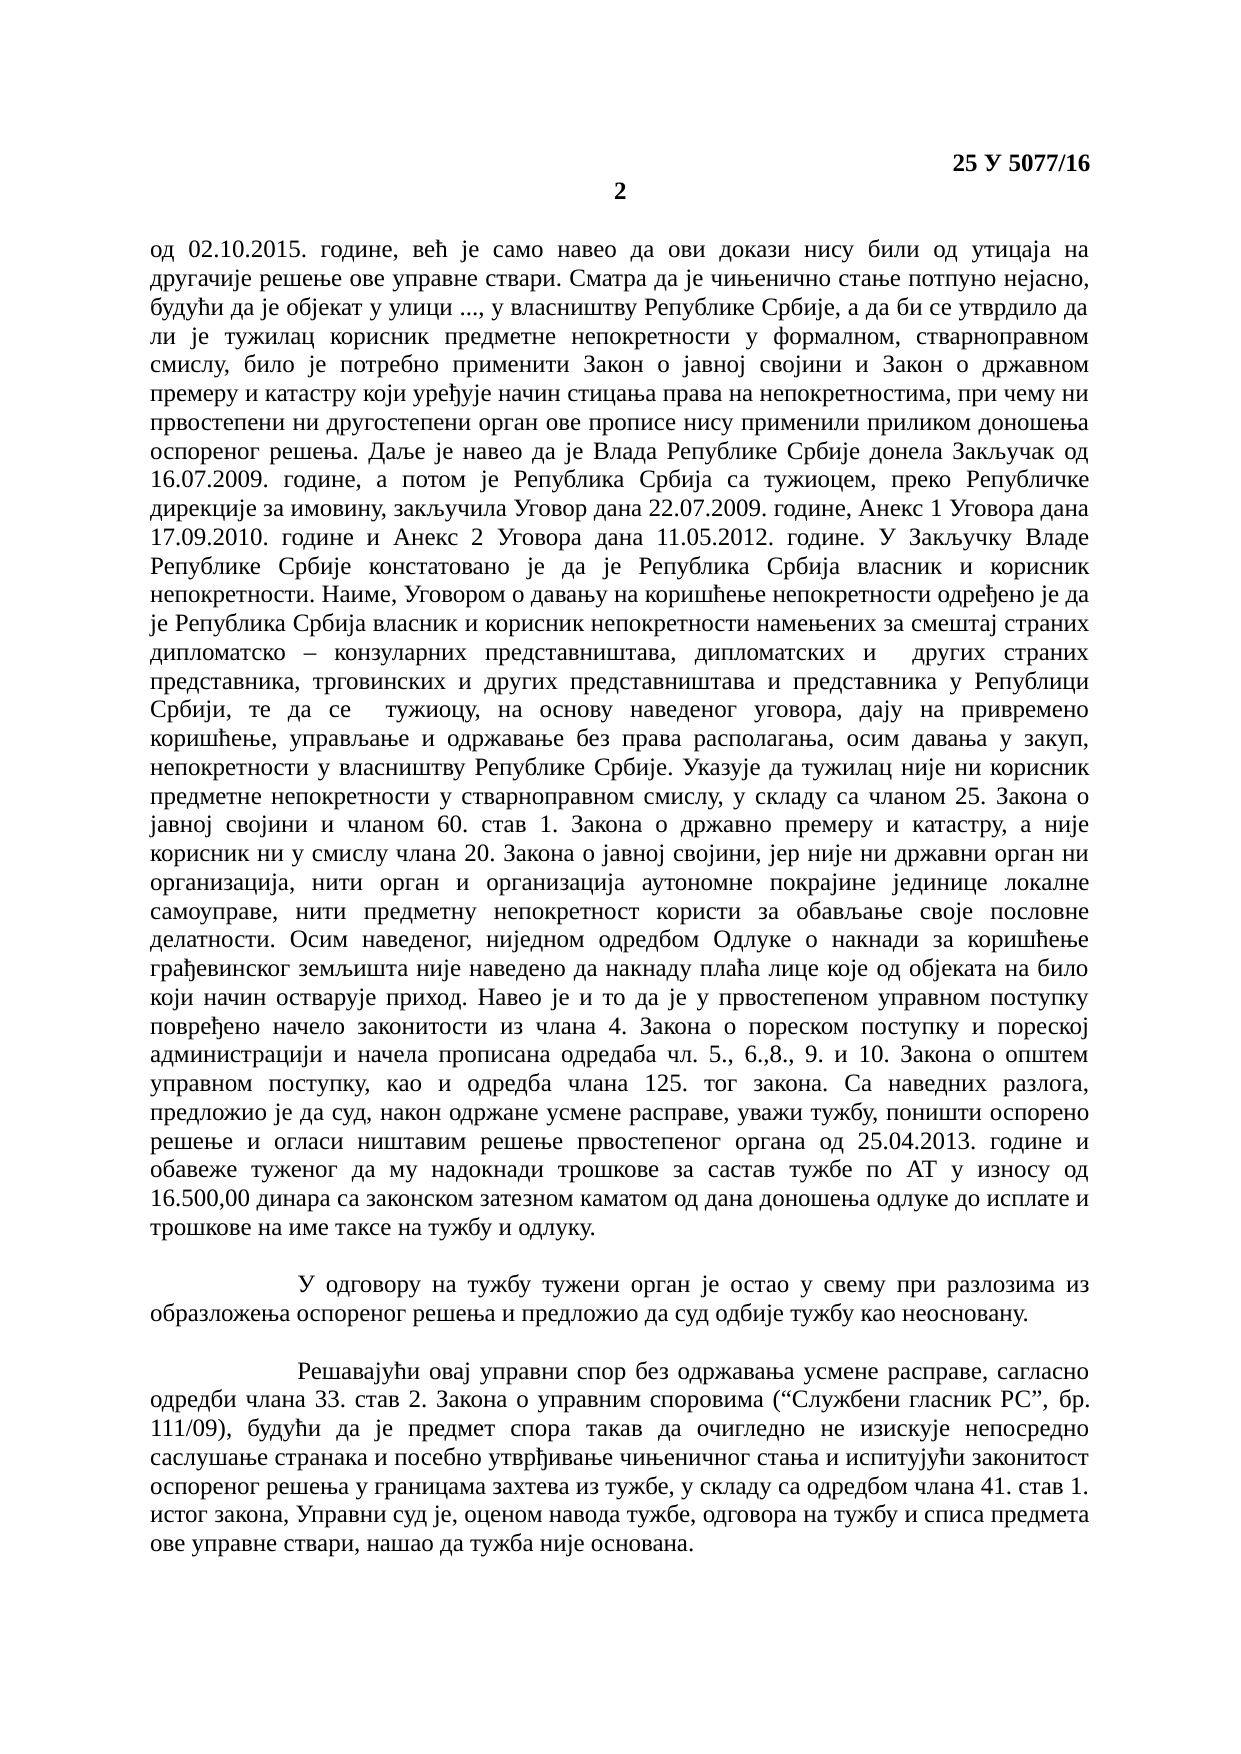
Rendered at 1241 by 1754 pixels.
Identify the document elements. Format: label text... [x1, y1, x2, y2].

text од 02.10.2015. године, већ је само навео да ови докази нису били од утицаја на другачије решење ове управне ствари. Сматра да је чињенично стање потпуно нејасно, будући да је објекат у улици ..., у власништву Републике Србије, а да би се утврдило да ли је тужилац корисник предметне непокретности у формалном, стварноправном смислу, било је потребно применити Закон о јавној својини и Закон о државном премеру и катастру који уређује начин стицања права на непокретностима, при чему ни првостепени ни другостепени орган ове прописе нису применили приликом доношења оспореног решења. Даље је навео да је Влада Републике Србије донела Закључак од 16.07.2009. године, а потом је Република Србија са тужиоцем, преко Републичке дирекције за имовину, закључила Уговор дана 22.07.2009. године, Анекс 1 Уговора дана 17.09.2010. године и Анекс 2 Уговора дана 11.05.2012. године. У Закључку Владе Републике Србије констатовано је да је Република Србија власник и корисник непокретности. Наиме, Уговором о давању на коришћење непокретности одређено је да је Република Србија власник и корисник непокретности намењених за смештај страних дипломатско – конзуларних представништава, дипломатских и других страних представника, трговинских и других представништава и представника у Републици Србији, те да се тужиоцу, на основу наведеног уговора, дају на привремено коришћење, управљање и одржавање без права располагања, осим давања у закуп, непокретности у власништву Републике Србије. Указује да тужилац није ни корисник предметне непокретности у стварноправном смислу, у складу са чланом 25. Закона о јавној својини и чланом 60. став 1. Закона о државно премеру и катастру, а није корисник ни у смислу члана 20. Закона о јавној својини, јер није ни државни орган ни организација, нити орган и организација аутономне покрајине јединице локалне самоуправе, нити предметну непокретност користи за обављање своје пословне делатности. Осим наведеног, ниједном одредбом Одлуке о накнади за коришћење грађевинског земљишта није наведено да накнаду плаћа лице које од објеката на било који начин остварује приход. Навео је и то да је у првостепеном управном поступку повређено начело законитости из члана 4. Закона о пореском поступку и пореској администрацији и начела прописана одредаба чл. 5., 6.,8., 9. и 10. Закона о општем управном поступку, као и одредба члана 125. тог закона. Са наведних разлога, предложио је да суд, након одржане усмене расправе, уважи тужбу, поништи оспорено решење и огласи ништавим решење првостепеног органа од 25.04.2013. године и обавеже туженог да му надокнади трошкове за састав тужбе по АТ у износу од 16.500,00 динара са законском затезном каматом од дана доношења одлуке до исплате и трошкове на име таксе на тужбу и одлуку. [150, 234, 1090, 1241]
text Решавајући овај управни спор без одржавања усмене расправе, сагласно одредби члана 33. став 2. Закона о управним споровима (“Службени гласник РС”, бр. 111/09), будући да је предмет спора такав да очигледно не изискује непосредно саслушање странака и посебно утврђивање чињеничног стања и испитујући законитост оспореног решења у границама захтева из тужбе, у складу са одредбом члана 41. став 1. истог закона, Управни суд је, оценом навода тужбе, одговора на тужбу и списа предмета ове управне ствари, нашао да тужба није основана. [150, 1356, 1090, 1557]
text У одговору на тужбу тужени орган је остао у свему при разлозима из образложења оспореног решења и предложио да суд одбије тужбу као неосновану. [150, 1269, 1090, 1327]
